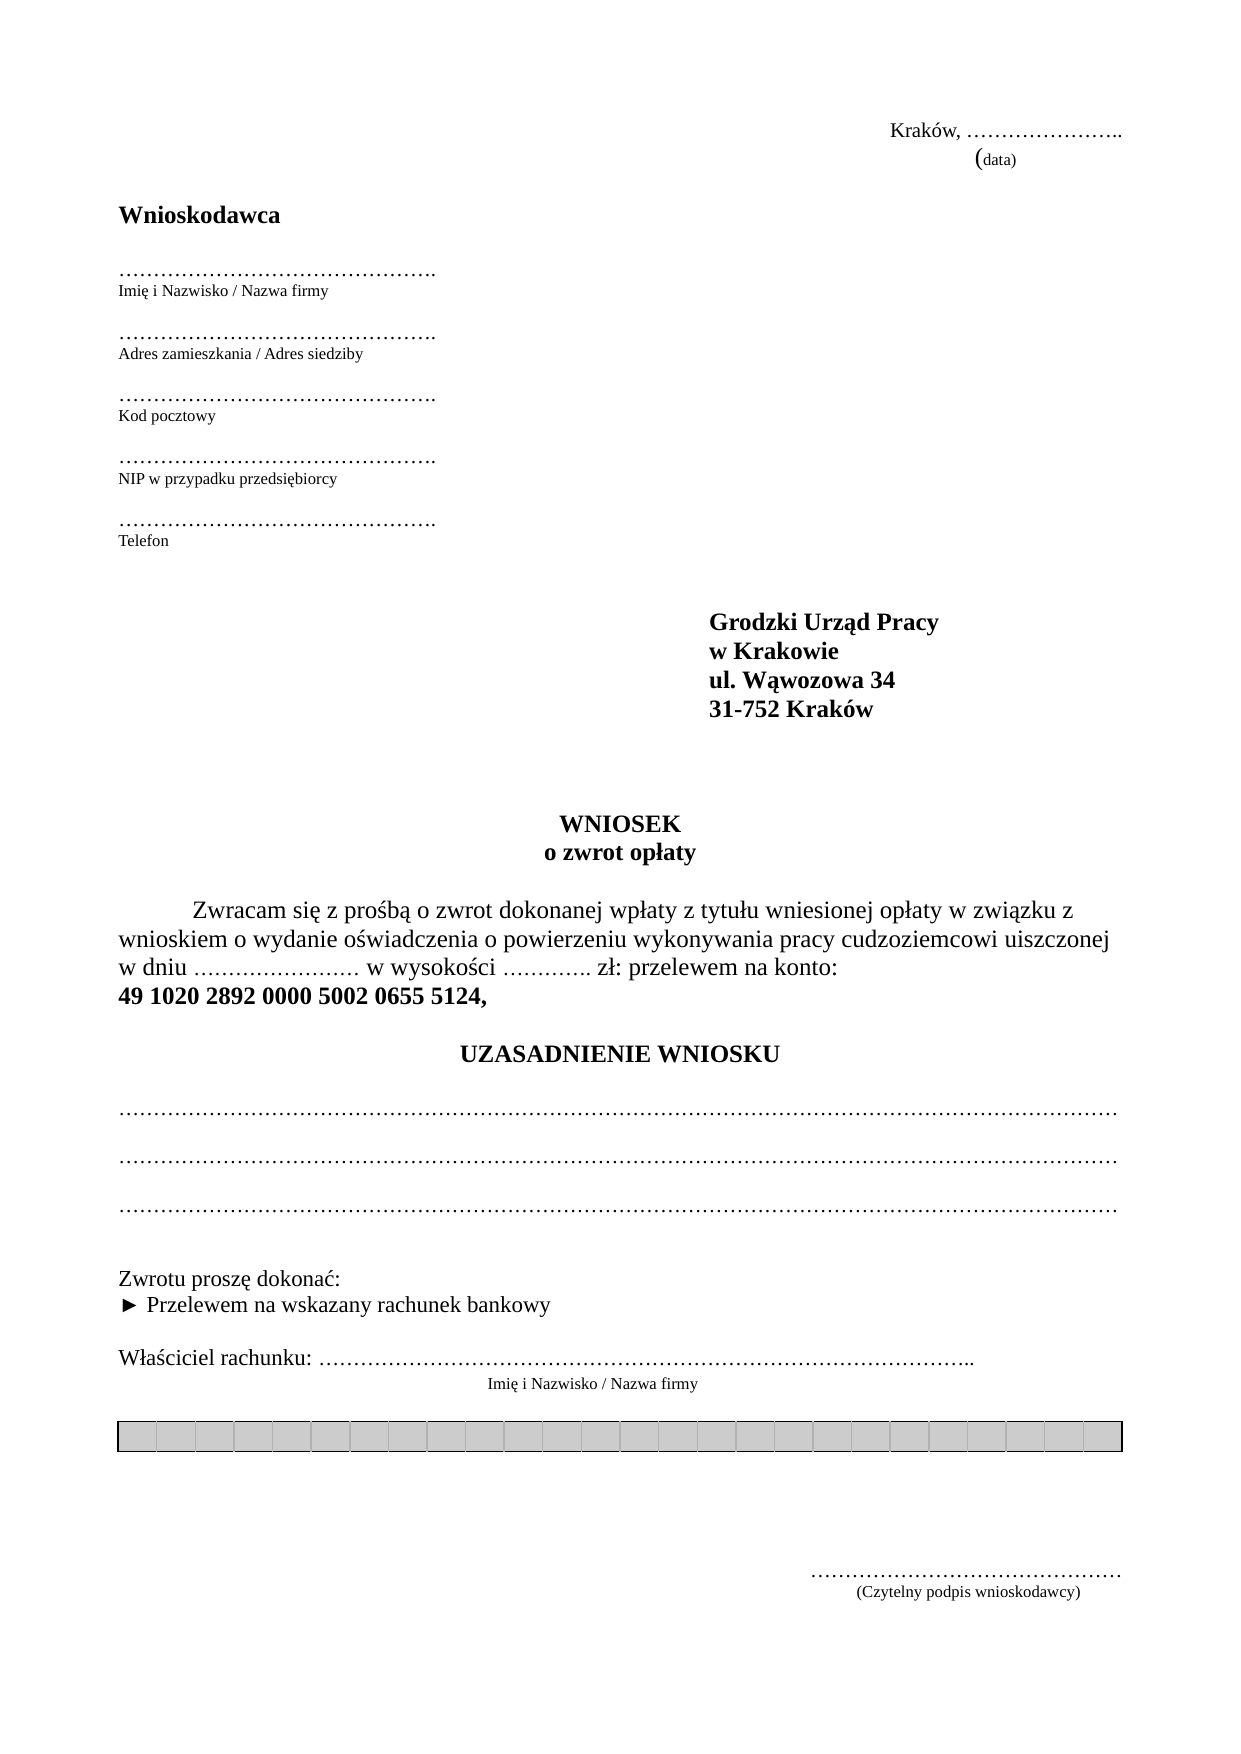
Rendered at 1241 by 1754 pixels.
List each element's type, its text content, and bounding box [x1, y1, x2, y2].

table_header [157, 1422, 195, 1451]
text Adres zamieszkania / Adres siedziby [118, 344, 1122, 363]
text Wnioskodawca [118, 200, 1122, 228]
table_header [775, 1422, 812, 1451]
table_header [389, 1422, 426, 1451]
table_header [273, 1422, 310, 1451]
text w Krakowie [118, 636, 1122, 665]
text ……………………………………………………………………………………………………………………………… [118, 1096, 1122, 1120]
table_header [968, 1422, 1005, 1451]
table_header [852, 1422, 889, 1451]
text Imię i Nazwisko / Nazwa firmy [118, 281, 1122, 300]
table_header [505, 1422, 542, 1451]
text ul. Wąwozowa 34 [118, 665, 1122, 694]
text 31-752 Kraków [118, 694, 1122, 722]
table_header [582, 1422, 619, 1451]
table_header [659, 1422, 697, 1451]
table_header [119, 1422, 156, 1451]
table_header [1007, 1422, 1044, 1451]
table_header [737, 1422, 774, 1451]
text ………………………………………. [118, 507, 1122, 531]
table_header [621, 1422, 658, 1451]
text o zwrot opłaty [118, 837, 1122, 866]
table_header [196, 1422, 233, 1451]
text ► Przelewem na wskazany rachunek bankowy [118, 1291, 1122, 1317]
text NIP w przypadku przedsiębiorcy [118, 468, 1122, 488]
text ………………………………………. [118, 444, 1122, 468]
text Kraków, ………………….. [118, 118, 1122, 142]
table_header [312, 1422, 349, 1451]
text ……………………………………………………………………………………………………………………………… [118, 1144, 1122, 1168]
text Telefon [118, 531, 1122, 550]
table_header [428, 1422, 465, 1451]
text Kod pocztowy [118, 406, 1122, 425]
table_header [351, 1422, 388, 1451]
text WNIOSEK [118, 809, 1122, 837]
text ………………………………………. [118, 319, 1122, 344]
text ………………………………………. [118, 257, 1122, 281]
text Imię i Nazwisko / Nazwa firmy [118, 1370, 1122, 1394]
table_header [1045, 1422, 1083, 1451]
table_header [891, 1422, 928, 1451]
table_header [543, 1422, 581, 1451]
text (Czytelny podpis wnioskodawcy) [118, 1582, 1122, 1601]
text ……………………………………………………………………………………………………………………………… [118, 1192, 1122, 1217]
table_header [930, 1422, 967, 1451]
text ……………………………………… [118, 1558, 1122, 1582]
table_header [1084, 1422, 1121, 1451]
text UZASADNIENIE WNIOSKU [118, 1039, 1122, 1067]
text Zwrotu proszę dokonać: [118, 1265, 1122, 1291]
table_header [466, 1422, 503, 1451]
text Grodzki Urząd Pracy [118, 607, 1122, 636]
text Zwracam się z prośbą o zwrot dokonanej wpłaty z tytułu wniesionej opłaty w związku z wnioskiem o wydanie oświadczenia o powierzeniu wykonywania pracy cudzoziemcowi uiszczonej w dniu …………………… w wysokości …………. zł: przelewem na konto: [118, 895, 1122, 981]
text (data) [118, 142, 1122, 171]
table_header [235, 1422, 272, 1451]
table_header [814, 1422, 851, 1451]
table_header [698, 1422, 735, 1451]
text ………………………………………. [118, 382, 1122, 406]
text Właściciel rachunku: ………………………………………………………………………………….. [118, 1344, 1122, 1370]
text 49 1020 2892 0000 5002 0655 5124, [118, 981, 1122, 1010]
